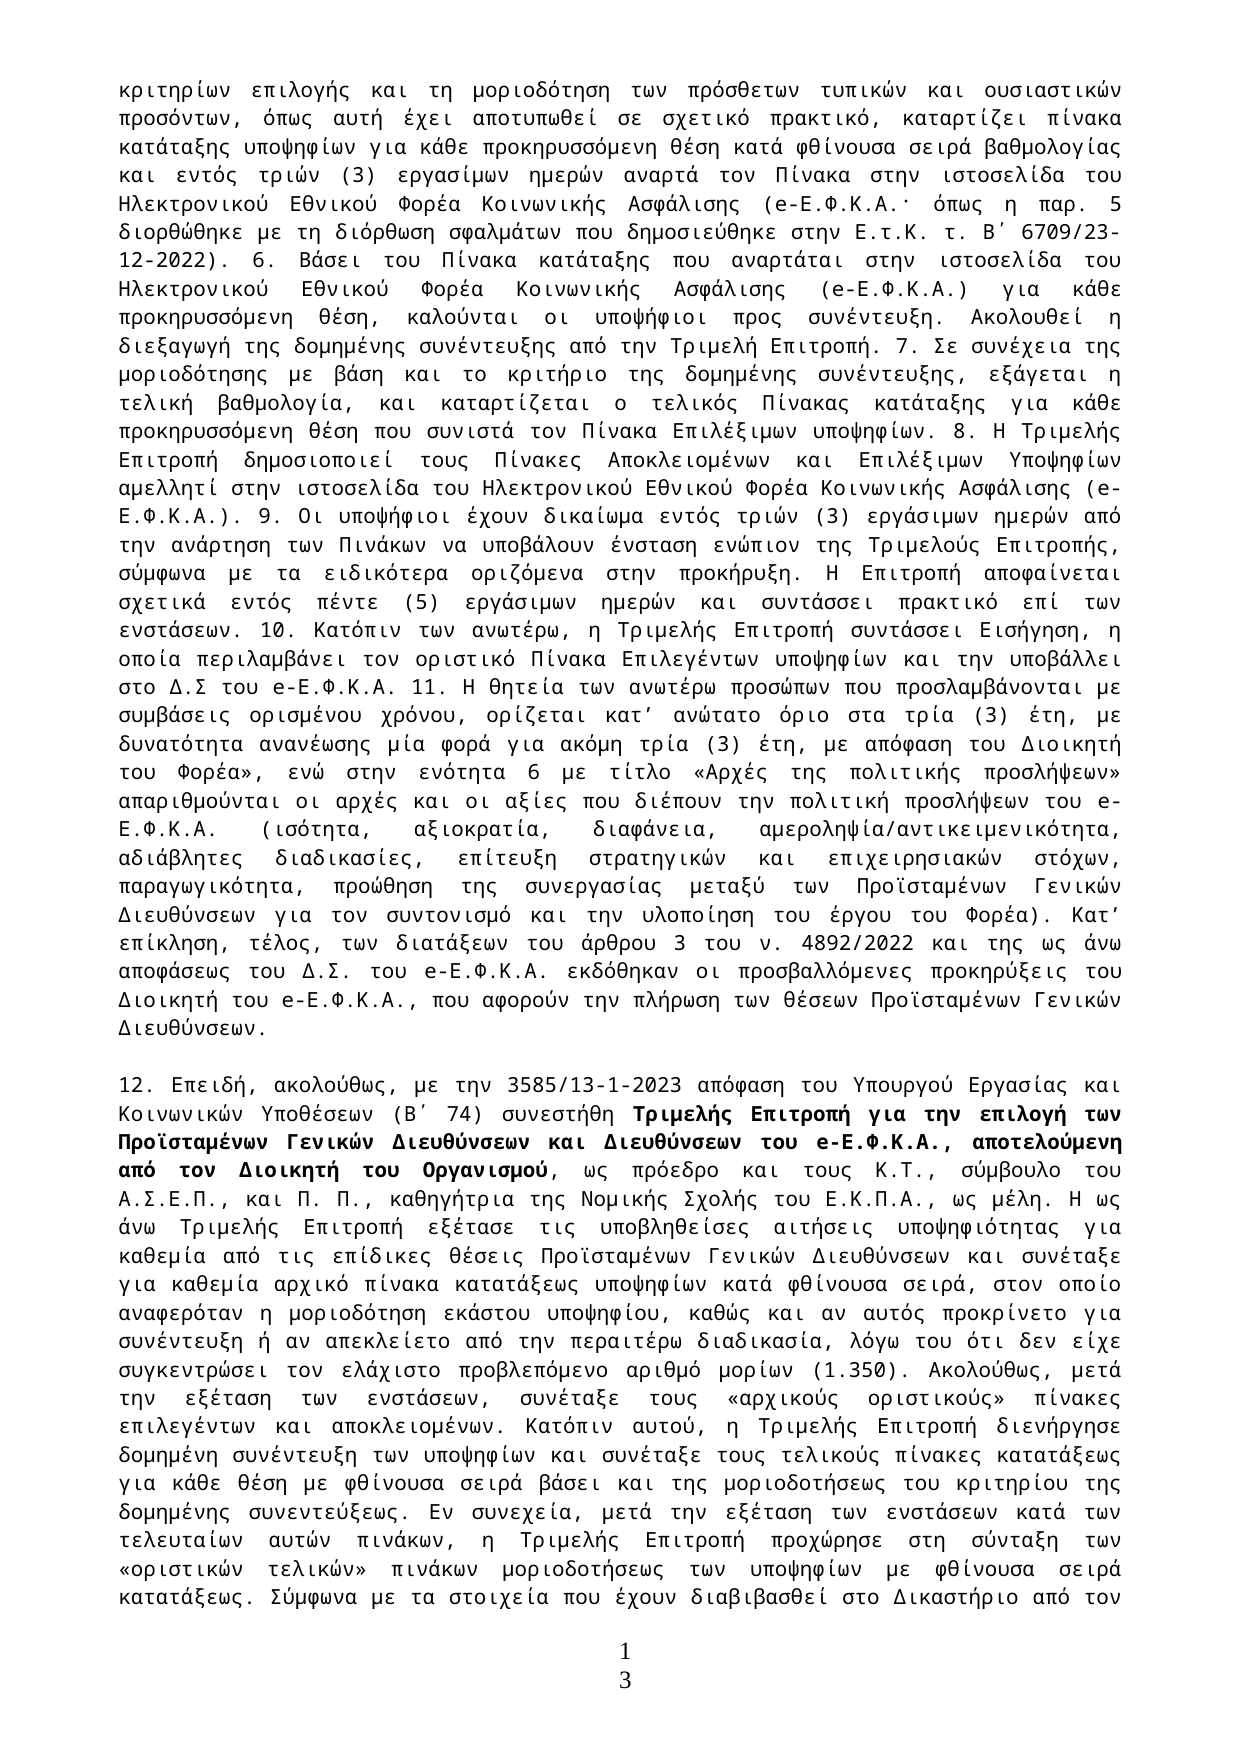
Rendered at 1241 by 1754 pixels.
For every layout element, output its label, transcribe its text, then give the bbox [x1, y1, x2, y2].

text 12. Επειδή, ακολούθως, με την 3585/13-1-2023 απόφαση του Υπουργού Εργασίας και Κοινωνικών Υποθέσεων (Β΄ 74) συνεστήθη Τριμελής Επιτροπή για την επιλογή των Προϊσταμένων Γενικών Διευθύνσεων και Διευθύνσεων του e-Ε.Φ.Κ.Α., αποτελούμενη από τον Διοικητή του Οργανισμού, ως πρόεδρο και τους Κ.Τ., σύμβουλο του Α.Σ.Ε.Π., και Π. Π., καθηγήτρια της Νομικής Σχολής του Ε.Κ.Π.Α., ως μέλη. Η ως άνω Τριμελής Επιτροπή εξέτασε τις υποβληθείσες αιτήσεις υποψηφιότητας για καθεμία από τις επίδικες θέσεις Προϊσταμένων Γενικών Διευθύνσεων και συνέταξε για καθεμία αρχικό πίνακα κατατάξεως υποψηφίων κατά φθίνουσα σειρά, στον οποίο αναφερόταν η μοριοδότηση εκάστου υποψηφίου, καθώς και αν αυτός προκρίνετο για συνέντευξη ή αν απεκλείετο από την περαιτέρω διαδικασία, λόγω του ότι δεν είχε συγκεντρώσει τον ελάχιστο προβλεπόμενο αριθμό μορίων (1.350). Ακολούθως, μετά την εξέταση των ενστάσεων, συνέταξε τους «αρχικούς οριστικούς» πίνακες επιλεγέντων και αποκλειομένων. Κατόπιν αυτού, η Τριμελής Επιτροπή διενήργησε δομημένη συνέντευξη των υποψηφίων και συνέταξε τους τελικούς πίνακες κατατάξεως για κάθε θέση με φθίνουσα σειρά βάσει και της μοριοδοτήσεως του κριτηρίου της δομημένης συνεντεύξεως. Εν συνεχεία, μετά την εξέταση των ενστάσεων κατά των τελευταίων αυτών πινάκων, η Τριμελής Επιτροπή προχώρησε στη σύνταξη των «οριστικών τελικών» πινάκων μοριοδοτήσεως των υποψηφίων με φθίνουσα σειρά κατατάξεως. Σύμφωνα με τα στοιχεία που έχουν διαβιβασθεί στο Δικαστήριο από τον [118, 1070, 1122, 1611]
text κριτηρίων επιλογής και τη μοριοδότηση των πρόσθετων τυπικών και ουσιαστικών προσόντων, όπως αυτή έχει αποτυπωθεί σε σχετικό πρακτικό, καταρτίζει πίνακα κατάταξης υποψηφίων για κάθε προκηρυσσόμενη θέση κατά φθίνουσα σειρά βαθμολογίας και εντός τριών (3) εργασίμων ημερών αναρτά τον Πίνακα στην ιστοσελίδα του Ηλεκτρονικού Εθνικού Φορέα Κοινωνικής Ασφάλισης (e-Ε.Φ.Κ.Α.· όπως η παρ. 5 διορθώθηκε με τη διόρθωση σφαλμάτων που δημοσιεύθηκε στην Ε.τ.Κ. τ. Β΄ 6709/23-12-2022). 6. Βάσει του Πίνακα κατάταξης που αναρτάται στην ιστοσελίδα του Ηλεκτρονικού Εθνικού Φορέα Κοινωνικής Ασφάλισης (e-Ε.Φ.Κ.Α.) για κάθε προκηρυσσόμενη θέση, καλούνται οι υποψήφιοι προς συνέντευξη. Ακολουθεί η διεξαγωγή της δομημένης συνέντευξης από την Τριμελή Επιτροπή. 7. Σε συνέχεια της μοριοδότησης με βάση και το κριτήριο της δομημένης συνέντευξης, εξάγεται η τελική βαθμολογία, και καταρτίζεται ο τελικός Πίνακας κατάταξης για κάθε προκηρυσσόμενη θέση που συνιστά τον Πίνακα Επιλέξιμων υποψηφίων. 8. Η Τριμελής Επιτροπή δημοσιοποιεί τους Πίνακες Αποκλειομένων και Επιλέξιμων Υποψηφίων αμελλητί στην ιστοσελίδα του Ηλεκτρονικού Εθνικού Φορέα Κοινωνικής Ασφάλισης (e-Ε.Φ.Κ.Α.). 9. Οι υποψήφιοι έχουν δικαίωμα εντός τριών (3) εργάσιμων ημερών από την ανάρτηση των Πινάκων να υποβάλουν ένσταση ενώπιον της Τριμελούς Επιτροπής, σύμφωνα με τα ειδικότερα οριζόμενα στην προκήρυξη. Η Επιτροπή αποφαίνεται σχετικά εντός πέντε (5) εργάσιμων ημερών και συντάσσει πρακτικό επί των ενστάσεων. 10. Κατόπιν των ανωτέρω, η Τριμελής Επιτροπή συντάσσει Εισήγηση, η οποία περιλαμβάνει τον οριστικό Πίνακα Επιλεγέντων υποψηφίων και την υποβάλλει στο Δ.Σ του e-Ε.Φ.Κ.Α. 11. Η θητεία των ανωτέρω προσώπων που προσλαμβάνονται με συμβάσεις ορισμένου χρόνου, ορίζεται κατ’ ανώτατο όριο στα τρία (3) έτη, με δυνατότητα ανανέωσης μία φορά για ακόμη τρία (3) έτη, με απόφαση του Διοικητή του Φορέα», ενώ στην ενότητα 6 με τίτλο «Αρχές της πολιτικής προσλήψεων» απαριθμούνται οι αρχές και οι αξίες που διέπουν την πολιτική προσλήψεων του e-Ε.Φ.Κ.Α. (ισότητα, αξιοκρατία, διαφάνεια, αμεροληψία/αντικειμενικότητα, αδιάβλητες διαδικασίες, επίτευξη στρατηγικών και επιχειρησιακών στόχων, παραγωγικότητα, προώθηση της συνεργασίας μεταξύ των Προϊσταμένων Γενικών Διευθύνσεων για τον συντονισμό και την υλοποίηση του έργου του Φορέα). Κατ’ επίκληση, τέλος, των διατάξεων του άρθρου 3 του ν. 4892/2022 και της ως άνω αποφάσεως του Δ.Σ. του e-Ε.Φ.Κ.Α. εκδόθηκαν οι προσβαλλόμενες προκηρύξεις του Διοικητή του e-Ε.Φ.Κ.Α., που αφορούν την πλήρωση των θέσεων Προϊσταμένων Γενικών Διευθύνσεων. [118, 75, 1122, 1042]
